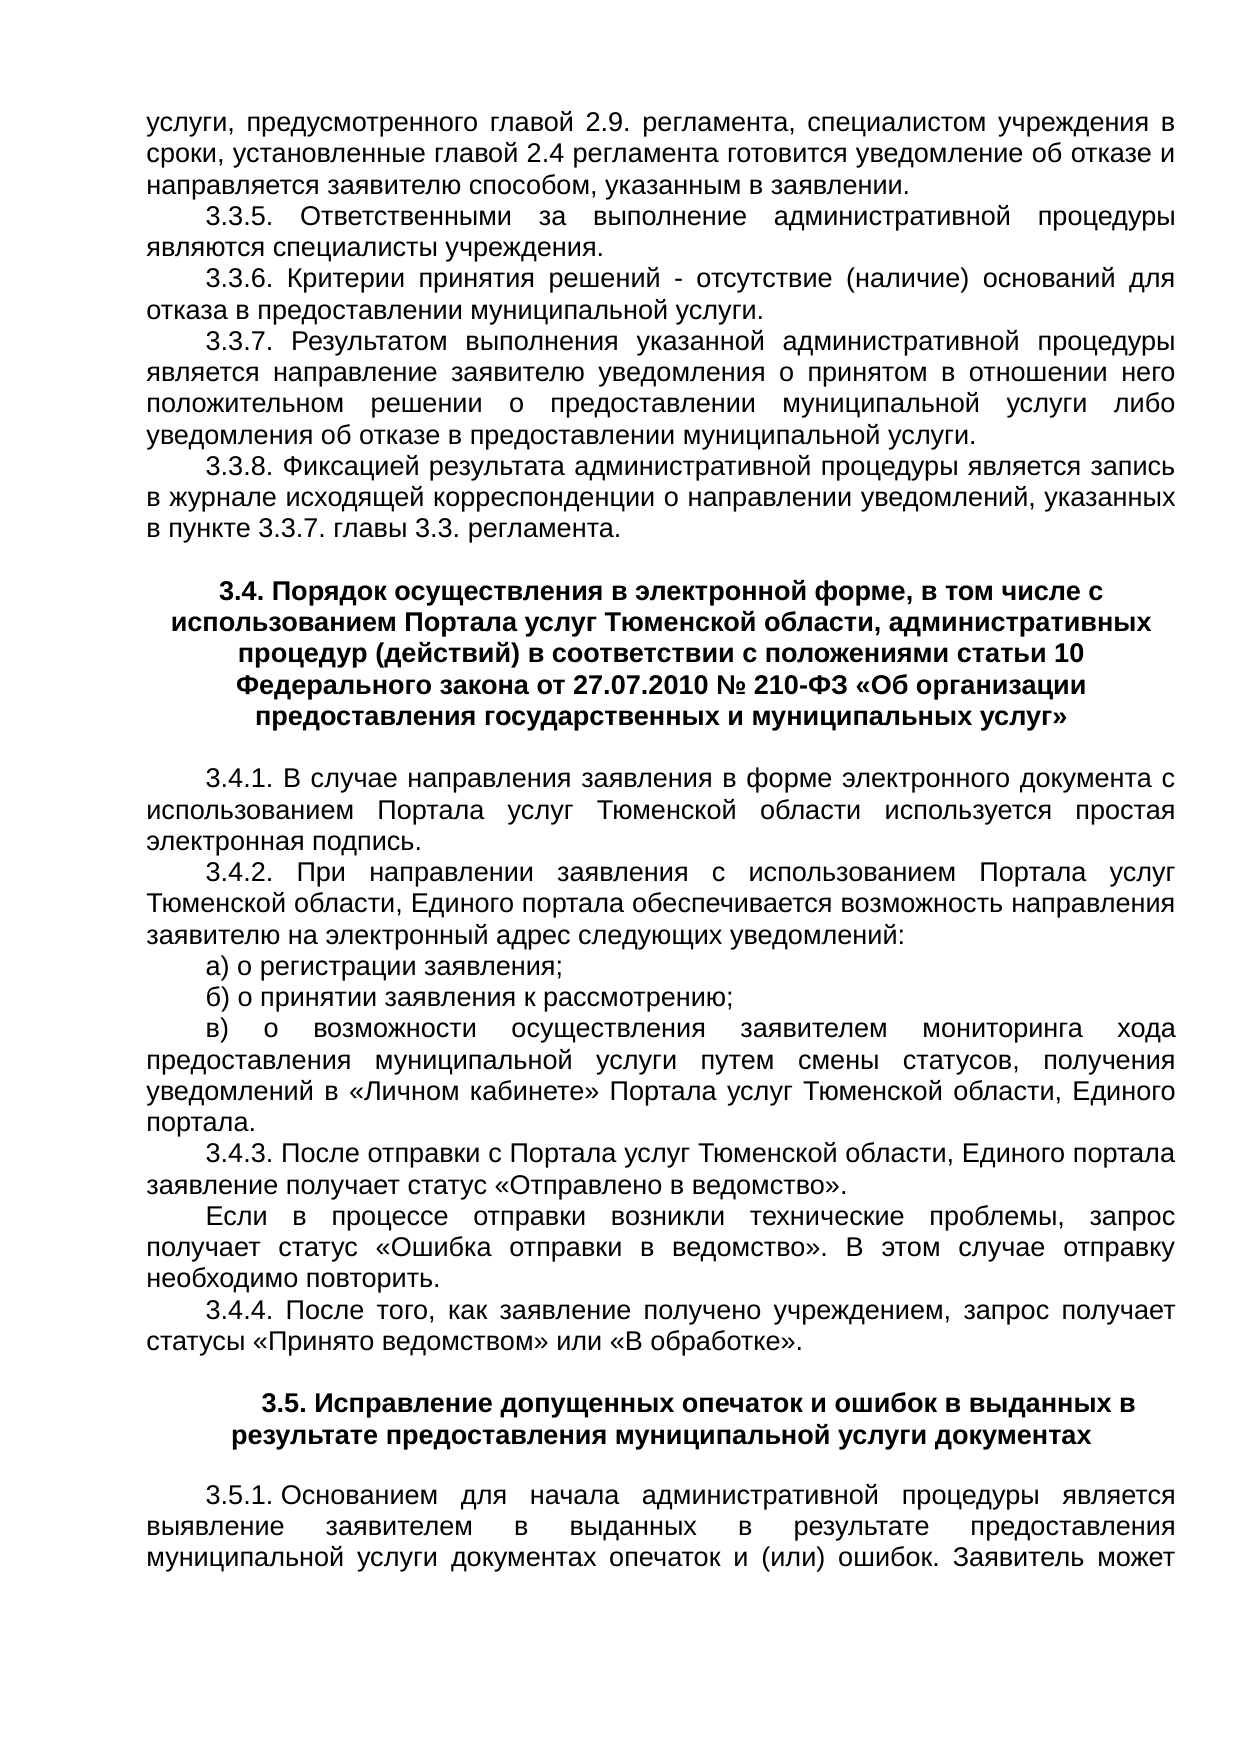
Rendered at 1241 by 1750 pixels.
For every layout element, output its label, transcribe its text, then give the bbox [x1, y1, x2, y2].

text Если в процессе отправки возникли технические проблемы, запрос получает статус «Ошибка отправки в ведомство». В этом случае отправку необходимо повторить. [146, 1200, 1176, 1294]
text 3.4.3. После отправки с Портала услуг Тюменской области, Единого портала заявление получает статус «Отправлено в ведомство». [146, 1137, 1176, 1200]
text 3.5.1. Основанием для начала административной процедуры является выявление заявителем в выданных в результате предоставления муниципальной услуги документах опечаток и (или) ошибок. Заявитель может [146, 1479, 1176, 1572]
title 3.4. Порядок осуществления в электронной форме, в том числе с использованием Портала услуг Тюменской области, административных процедур (действий) в соответствии с положениями статьи 10 Федерального закона от 27.07.2010 № 210-ФЗ «Об организации предоставления государственных и муниципальных услуг» [146, 575, 1176, 731]
text услуги, предусмотренного главой 2.9. регламента, специалистом учреждения в сроки, установленные главой 2.4 регламента готовится уведомление об отказе и направляется заявителю способом, указанным в заявлении. [146, 106, 1176, 200]
text 3.3.6. Критерии принятия решений - отсутствие (наличие) оснований для отказа в предоставлении муниципальной услуги. [146, 262, 1176, 325]
text 3.3.7. Результатом выполнения указанной административной процедуры является направление заявителю уведомления о принятом в отношении него положительном решении о предоставлении муниципальной услуги либо уведомления об отказе в предоставлении муниципальной услуги. [146, 325, 1176, 450]
text 3.5. Исправление допущенных опечаток и ошибок в выданных в результате предоставления муниципальной услуги документах [146, 1387, 1176, 1450]
text 3.4.2. При направлении заявления с использованием Портала услуг Тюменской области, Единого портала обеспечивается возможность направления заявителю на электронный адрес следующих уведомлений: [146, 856, 1176, 950]
text 3.3.5. Ответственными за выполнение административной процедуры являются специалисты учреждения. [146, 200, 1176, 262]
text в) о возможности осуществления заявителем мониторинга хода предоставления муниципальной услуги путем смены статусов, получения уведомлений в «Личном кабинете» Портала услуг Тюменской области, Единого портала. [146, 1012, 1176, 1137]
text а) о регистрации заявления; [146, 950, 1176, 981]
text 3.4.1. В случае направления заявления в форме электронного документа с использованием Портала услуг Тюменской области используется простая электронная подпись. [146, 762, 1176, 856]
text 3.4.4. После того, как заявление получено учреждением, запрос получает статусы «Принято ведомством» или «В обработке». [146, 1294, 1176, 1356]
text 3.3.8. Фиксацией результата административной процедуры является запись в журнале исходящей корреспонденции о направлении уведомлений, указанных в пункте 3.3.7. главы 3.3. регламента. [146, 450, 1176, 544]
text б) о принятии заявления к рассмотрению; [146, 981, 1176, 1012]
